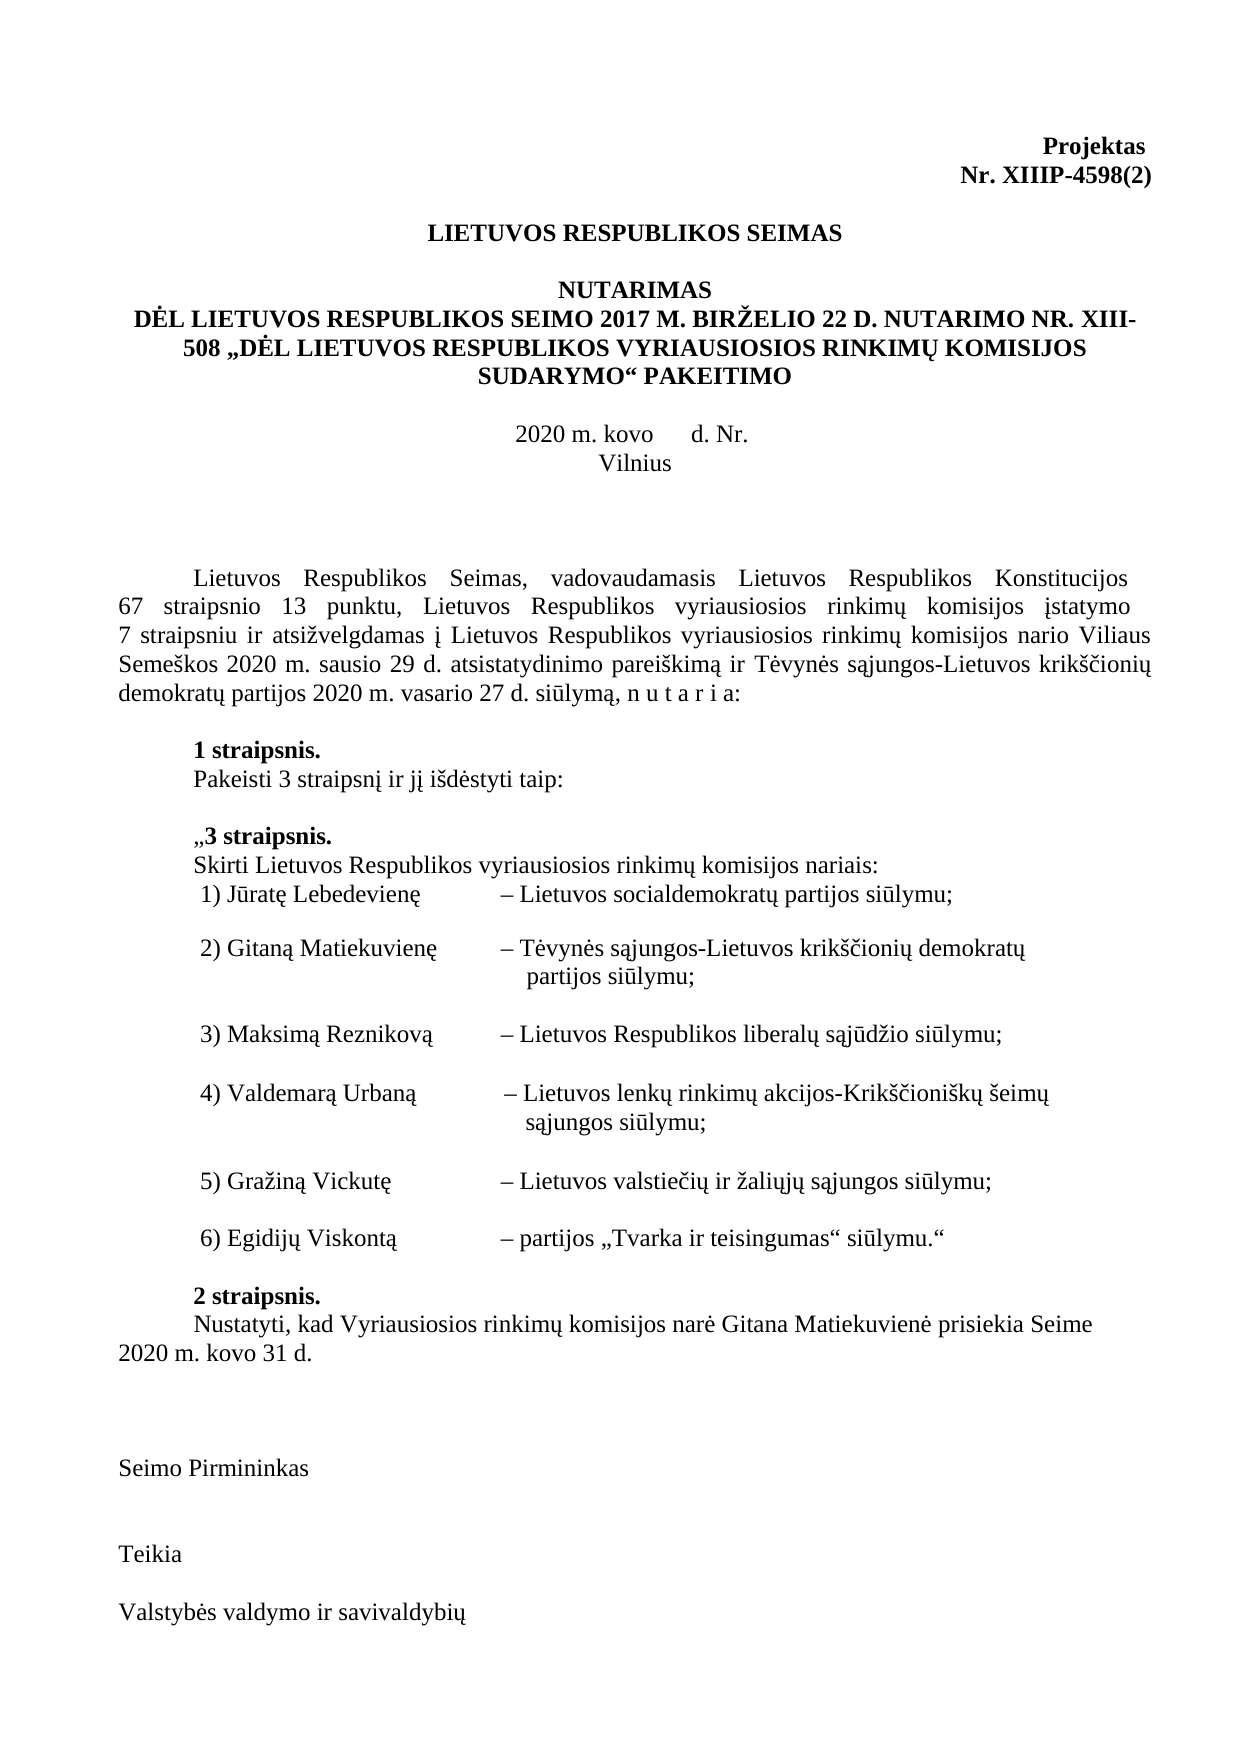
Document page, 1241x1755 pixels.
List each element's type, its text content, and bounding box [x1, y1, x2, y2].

text Valstybės valdymo ir savivaldybių [118, 1597, 1152, 1626]
text Seimo Pirmininkas [118, 1453, 1152, 1482]
text Projektas [118, 131, 1152, 160]
table_header – Lietuvos socialdemokratų partijos siūlymu; [489, 879, 1093, 933]
table_cell 5) Gražiną Vickutę [189, 1166, 489, 1223]
text DĖL LIETUVOS RESPUBLIKOS SEIMO 2017 M. BIRŽELIO 22 D. NUTARIMO NR. XIII-508 „DĖL LIETUVOS RESPUBLIKOS VYRIAUSIOSIOS RINKIMŲ KOMISIJOS SUDARYMO“ PAKEITIMO [118, 304, 1152, 390]
text „3 straipsnis. [118, 821, 1152, 850]
text Nr. XIIIP-4598(2) [118, 160, 1152, 189]
text 2 straipsnis. [193, 1281, 1152, 1309]
text Skirti Lietuvos Respublikos vyriausiosios rinkimų komisijos nariais: [118, 850, 1152, 879]
text LIETUVOS RESPUBLIKOS SEIMAS [118, 218, 1152, 246]
text 2020 m. kovo d. Nr. [118, 419, 1152, 448]
table_cell – Lietuvos Respublikos liberalų sąjūdžio siūlymu; [489, 1019, 1093, 1078]
text 1 straipsnis. [118, 735, 1152, 764]
table_header 1) Jūratę Lebedevienę [189, 879, 489, 933]
table_cell 2) Gitaną Matiekuvienę [189, 933, 489, 1019]
table_cell – Lietuvos valstiečių ir žaliųjų sąjungos siūlymu; [489, 1166, 1093, 1223]
text Vilnius [118, 448, 1152, 476]
text Teikia [118, 1539, 1152, 1568]
table_cell – partijos „Tvarka ir teisingumas“ siūlymu.“ [489, 1223, 1093, 1252]
text Lietuvos Respublikos Seimas, vadovaudamasis Lietuvos Respublikos Konstitucijos 67 straipsnio 13 punktu, Lietuvos Respublikos vyriausiosios rinkimų komisijos įstatymo 7 straipsniu ir atsižvelgdamas į Lietuvos Respublikos vyriausiosios rinkimų komisijos nario Viliaus Semeškos 2020 m. sausio 29 d. atsistatydinimo pareiškimą ir Tėvynės sąjungos-Lietuvos krikščionių demokratų partijos 2020 m. vasario 27 d. siūlymą, n u t a r i a: [118, 563, 1152, 706]
table_cell 4) Valdemarą Urbaną [189, 1078, 489, 1166]
table_cell 3) Maksimą Reznikovą [189, 1019, 489, 1078]
table_cell 6) Egidijų Viskontą [189, 1223, 489, 1252]
text Nustatyti, kad Vyriausiosios rinkimų komisijos narė Gitana Matiekuvienė prisiekia Seime 2020 m. kovo 31 d. [118, 1309, 1152, 1367]
text Pakeisti 3 straipsnį ir jį išdėstyti taip: [118, 764, 1152, 793]
table_cell – Tėvynės sąjungos-Lietuvos krikščionių demokratų partijos siūlymu; [489, 933, 1093, 1019]
text NUTARIMAS [118, 275, 1152, 304]
table_cell – Lietuvos lenkų rinkimų akcijos-Krikščioniškų šeimų sąjungos siūlymu; [489, 1078, 1093, 1166]
